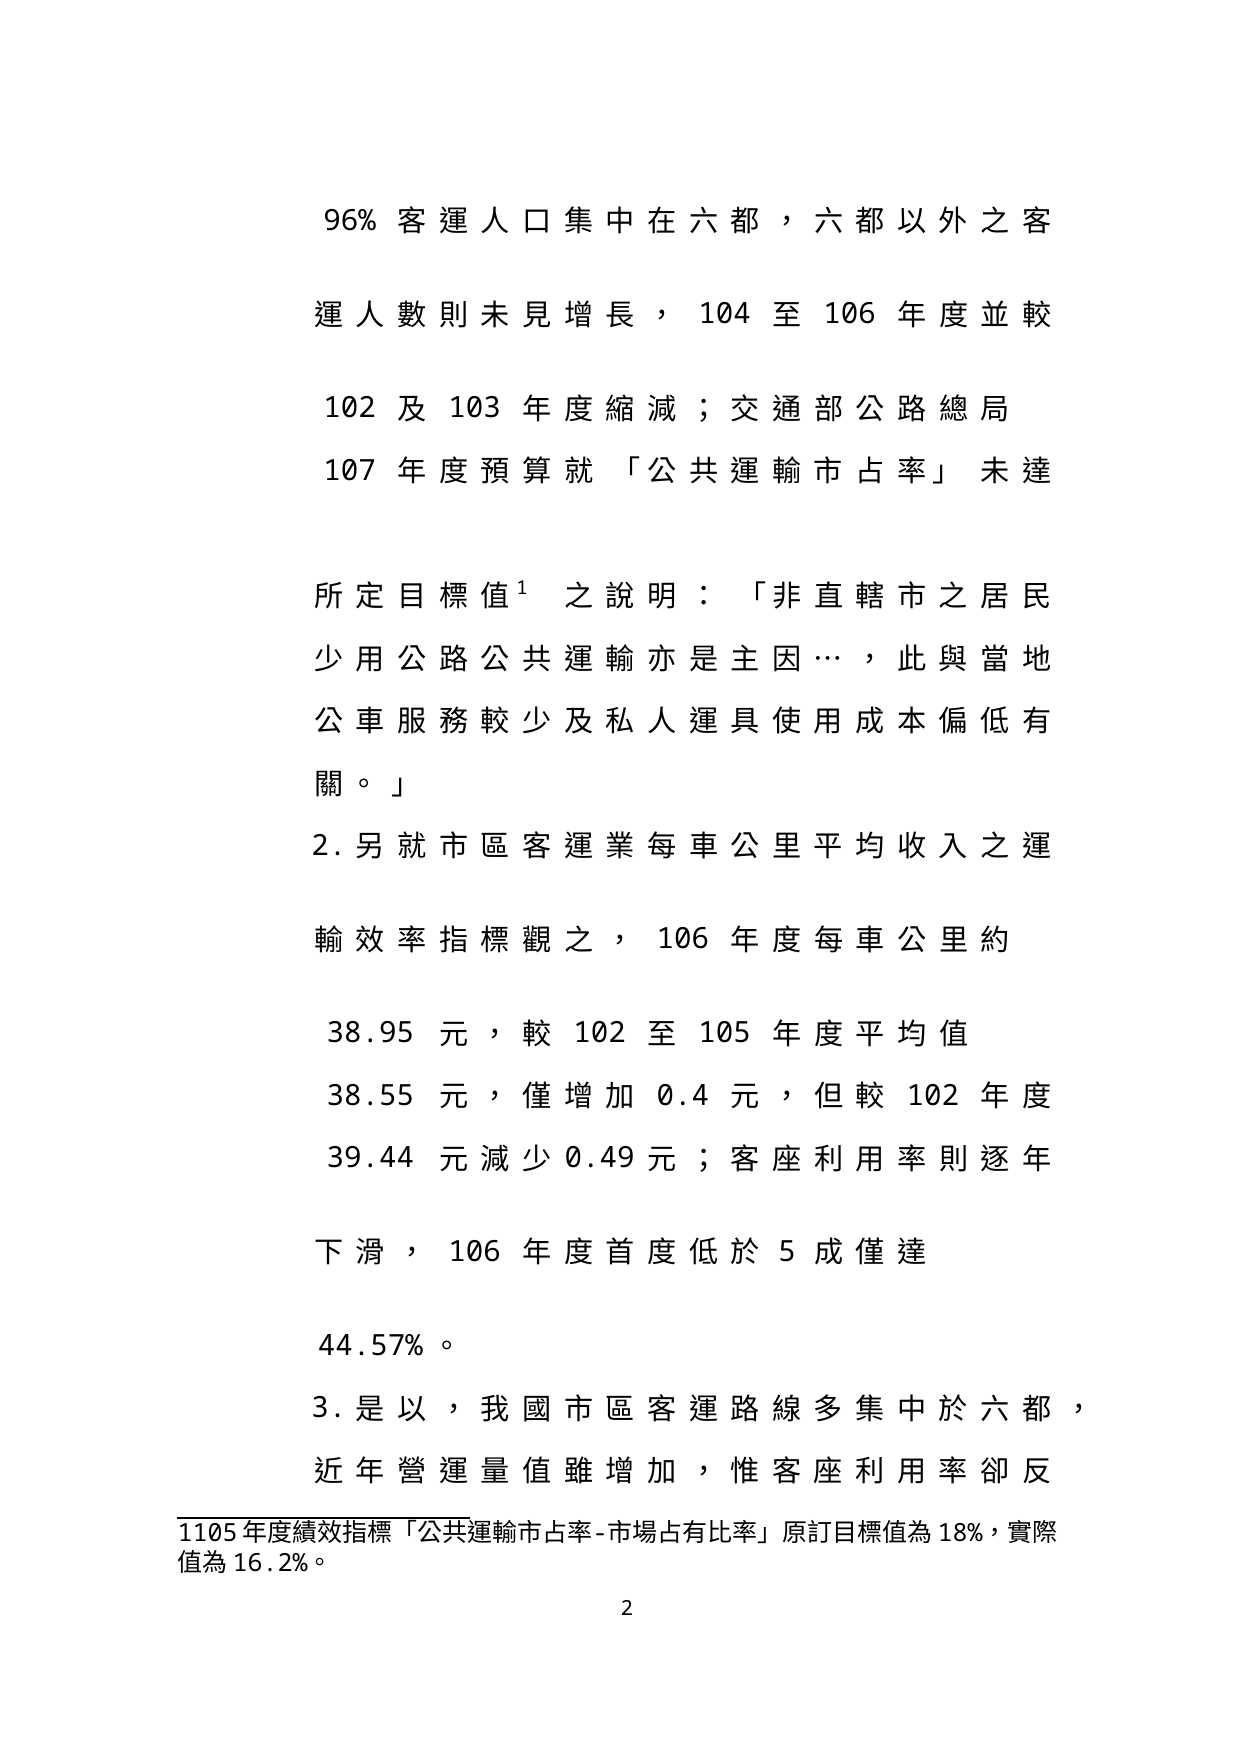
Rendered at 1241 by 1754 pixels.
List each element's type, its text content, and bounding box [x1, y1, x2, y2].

text 105年度績效指標「公共運輸市占率-市場占有比率」原訂目標值為18%，實際值為16.2%。 [177, 1518, 1063, 1577]
text 3.是以，我國市區客運路線多集中於六都，近年營運量值雖增加，惟客座利用率卻反呈下降，各地市區客運路線配置之妥適性及其營運績效，容有檢討改善之處。 [271, 1365, 1058, 1490]
text 2.另就市區客運業每車公里平均收入之運輸效率指標觀之，106年度每車公里約38.95元，較102至105年度平均值38.55元，僅增加0.4元，但較102年度39.44元減少0.49元；客座利用率則逐年下滑，106年度首度低於5成僅達44.57%。 [271, 802, 1058, 1365]
text 96%客運人口集中在六都，六都以外之客運人數則未見增長，104至106年度並較102及103年度縮減；交通部公路總局107年度預算就「公共運輸市占率」未達所定目標值之說明：「非直轄市之居民少用公路公共運輸亦是主因…，此與當地公車服務較少及私人運具使用成本偏低有關。」 [271, 177, 1058, 802]
